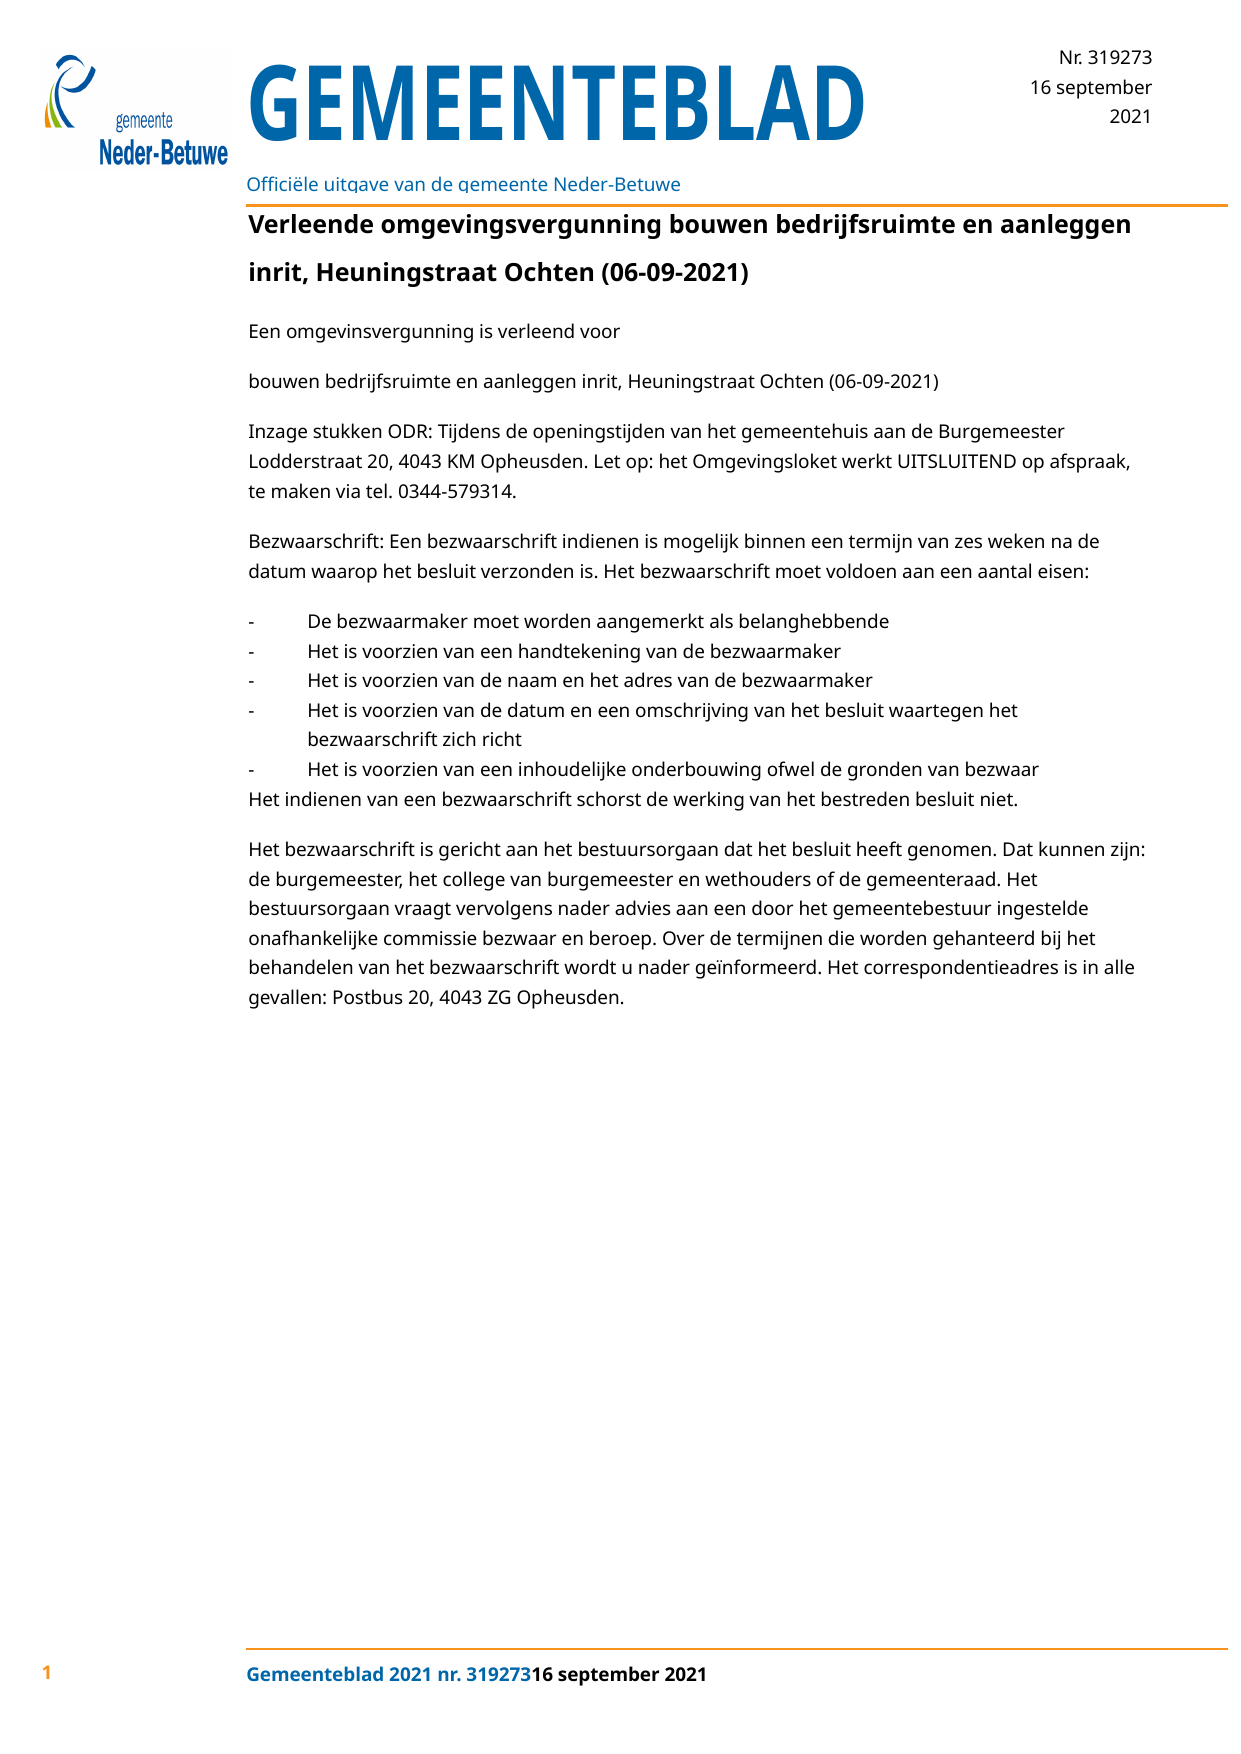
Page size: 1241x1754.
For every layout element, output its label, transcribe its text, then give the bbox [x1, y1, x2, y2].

text Inzage stukken ODR: Tijdens de openingstijden van het gemeentehuis aan de Burgemeester Lodderstraat 20, 4043 KM Opheusden. Let op: het Omgevingsloket werkt UITSLUITEND op afspraak, te maken via tel. 0344-579314. [248, 419, 1152, 504]
list De bezwaarmaker moet worden aangemerkt als belanghebbende [248, 608, 1152, 634]
text Een omgevinsvergunning is verleend voor [248, 318, 1152, 344]
list Het is voorzien van de datum en een omschrijving van het besluit waartegen het bezwaarschrift zich richt [248, 697, 1152, 752]
text bouwen bedrijfsruimte en aanleggen inrit, Heuningstraat Ochten (06-09-2021) [248, 368, 1152, 394]
picture [41, 47, 231, 172]
text Het indienen van een bezwaarschrift schorst de werking van het bestreden besluit niet. [248, 786, 1152, 812]
text Het bezwaarschrift is gericht aan het bestuursorgaan dat het besluit heeft genomen. Dat kunnen zijn: de burgemeester, het college van burgemeester en wethouders of de gemeenteraad. Het bestuursorgaan vraagt vervolgens nader advies aan een door het gemeentebestuur ingestelde onafhankelijke commissie bezwaar en beroep. Over de termijnen die worden gehanteerd bij het behandelen van het bezwaarschrift wordt u nader geïnformeerd. Het correspondentieadres is in alle gevallen: Postbus 20, 4043 ZG Opheusden. [248, 836, 1152, 1010]
text Bezwaarschrift: Een bezwaarschrift indienen is mogelijk binnen een termijn van zes weken na de datum waarop het besluit verzonden is. Het bezwaarschrift moet voldoen aan een aantal eisen: [248, 528, 1152, 584]
text Verleende omgevingsvergunning bouwen bedrijfsruimte en aanleggen inrit, Heuningstraat Ochten (06-09-2021) [248, 207, 1152, 288]
list Het is voorzien van de naam en het adres van de bezwaarmaker [248, 667, 1152, 693]
list Het is voorzien van een inhoudelijke onderbouwing ofwel de gronden van bezwaar [248, 756, 1152, 782]
list Het is voorzien van een handtekening van de bezwaarmaker [248, 638, 1152, 664]
